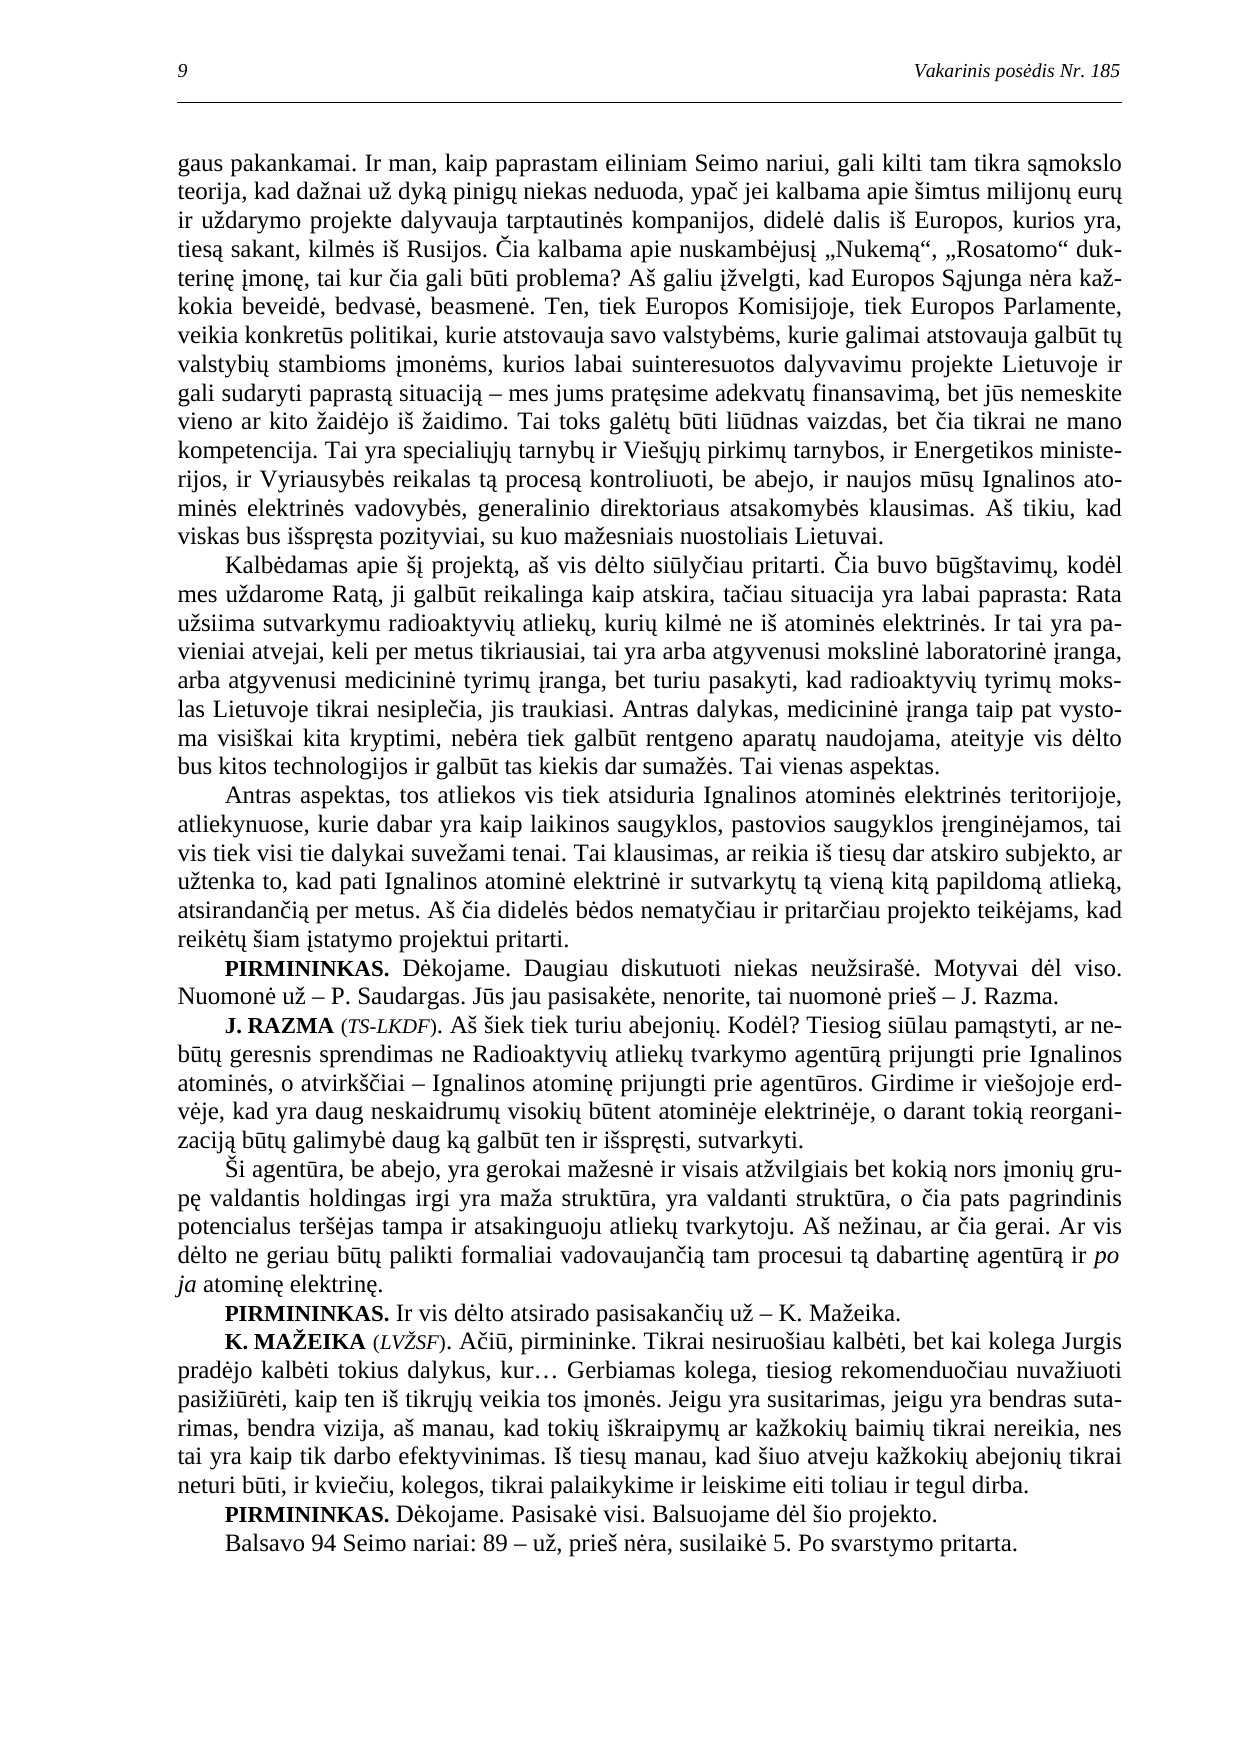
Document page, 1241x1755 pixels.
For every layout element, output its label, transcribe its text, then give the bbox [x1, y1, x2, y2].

text J. RAZMA (TS-LKDF). Aš šiek tiek tu­riu abe­jo­nių. Ko­dėl? Tie­siog siū­lau pa­mąs­ty­ti, ar ne­bū­tų ge­res­nis spren­di­mas ne Ra­dio­ak­ty­vių at­lie­kų tvar­ky­mo agen­tū­rą pri­jung­ti prie Ig­na­li­nos ato­mi­nės, o at­virkš­čiai – Ig­na­li­nos ato­mi­nę pri­jung­ti prie agen­tū­ros. Gir­di­me ir vie­šo­jo­je erd­vė­je, kad yra daug ne­skaid­ru­mų vi­so­kių bū­tent ato­mi­nė­je elek­tri­nė­je, o da­rant to­kią re­or­ga­ni­za­ci­ją bū­tų ga­li­my­bė daug ką gal­būt ten ir iš­spręs­ti, su­tvar­ky­ti. [177, 1010, 1122, 1154]
text Kal­bė­da­mas apie šį pro­jek­tą, aš vis dėl­to siū­ly­čiau pri­tar­ti. Čia bu­vo būgš­ta­vi­mų, ko­dėl mes už­da­ro­me Ra­tą, ji gal­būt rei­ka­lin­ga kaip at­ski­ra, ta­čiau si­tu­a­ci­ja yra la­bai pa­pras­ta: Ra­ta už­si­i­ma su­tvar­ky­mu ra­dio­ak­ty­vių at­lie­kų, ku­rių kil­mė ne iš ato­mi­nės elek­tri­nės. Ir tai yra pa­vie­niai at­ve­jai, ke­li per me­tus tik­riau­siai, tai yra ar­ba at­gy­ve­nu­si moks­li­nė la­bo­ra­to­ri­nė įran­ga, ar­ba at­gy­ve­nu­si me­di­ci­ni­nė ty­ri­mų įran­ga, bet tu­riu pa­sa­ky­ti, kad ra­dio­ak­ty­vių ty­ri­mų moks­las Lie­tu­vo­je tik­rai ne­si­ple­čia, jis trau­kia­si. Ant­ras da­ly­kas, me­di­ci­ni­nė įran­ga taip pat vys­to­ma vi­siš­kai ki­ta kryp­ti­mi, ne­bė­ra tiek gal­būt rent­ge­no apa­ra­tų nau­do­ja­ma, at­ei­ty­je vis dėl­to bus ki­tos tech­no­lo­gi­jos ir gal­būt tas kie­kis dar su­ma­žės. Tai vie­nas as­pek­tas. [177, 550, 1122, 780]
text PIRMININKAS. Ir vis dėl­to at­si­ra­do pa­si­sa­kan­čių už – K. Ma­žei­ka. [177, 1298, 1122, 1326]
text Bal­sa­vo 94 Sei­mo na­riai: 89 – už, prieš nė­ra, su­si­lai­kė 5. Po svars­ty­mo pri­tar­ta. [177, 1528, 1122, 1556]
text PIRMININKAS. Dė­ko­ja­me. Pa­si­sa­kė vi­si. Bal­suo­ja­me dėl šio pro­jek­to. [177, 1499, 1122, 1528]
text gaus pa­kan­ka­mai. Ir man, kaip pa­pras­tam ei­li­niam Sei­mo na­riui, ga­li kil­ti tam tik­ra są­moks­lo te­ori­ja, kad daž­nai už dy­ką pi­ni­gų nie­kas ne­duo­da, ypač jei kal­ba­ma apie šim­tus mi­li­jo­nų eu­rų ir už­da­ry­mo pro­jek­te da­ly­vau­ja tarp­tau­ti­nės kom­pa­ni­jos, di­de­lė da­lis iš Eu­ro­pos, ku­rios yra, tie­są sa­kant, kil­mės iš Ru­si­jos. Čia kal­ba­ma apie nu­skam­bė­ju­sį „Nu­ke­mą“, „Ro­sa­to­mo“ duk­te­ri­nę įmo­nę, tai kur čia ga­li bū­ti pro­ble­ma? Aš ga­liu įžvelg­ti, kad Eu­ro­pos Są­jun­ga nė­ra kaž­ko­kia be­vei­dė, be­dva­sė, be­as­me­nė. Ten, tiek Eu­ro­pos Ko­mi­si­jo­je, tiek Eu­ro­pos Par­la­men­te, vei­kia kon­kre­tūs po­li­ti­kai, ku­rie at­sto­vau­ja sa­vo vals­ty­bėms, ku­rie ga­li­mai at­sto­vau­ja gal­būt tų vals­ty­bių stam­bioms įmo­nėms, ku­rios la­bai su­in­te­re­suo­tos da­ly­va­vi­mu pro­jek­te Lie­tu­vo­je ir ga­li su­da­ry­ti pa­pras­tą si­tu­a­ci­ją – mes jums pra­tę­si­me adek­va­tų fi­nan­sa­vi­mą, bet jūs ne­mes­ki­te vie­no ar ki­to žai­dė­jo iš žai­di­mo. Tai toks ga­lė­tų bū­ti liūd­nas vaiz­das, bet čia tik­rai ne ma­no kom­pe­ten­ci­ja. Tai yra spe­cia­lių­jų tar­ny­bų ir Vie­šų­jų pir­ki­mų tar­ny­bos, ir Ener­ge­ti­kos mi­nis­te­ri­jos, ir Vy­riau­sy­bės rei­ka­las tą pro­ce­są kon­tro­liuo­ti, be abe­jo, ir nau­jos mū­sų Ig­na­li­nos ato­mi­nės elek­tri­nės va­do­vy­bės, ge­ne­ra­li­nio di­rek­to­riaus at­sa­ko­my­bės klau­si­mas. Aš ti­kiu, kad vis­kas bus iš­spręs­ta po­zi­ty­viai, su kuo ma­žes­niais nuos­to­liais Lie­tu­vai. [177, 148, 1122, 550]
text PIRMININKAS. Dė­ko­ja­me. Dau­giau dis­ku­tuo­ti nie­kas ne­už­si­ra­šė. Mo­ty­vai dėl vi­so. Nuo­mo­nė už – P. Sau­dar­gas. Jūs jau pa­si­sa­kė­te, ne­no­ri­te, tai nuo­mo­nė prieš – J. Raz­ma. [177, 953, 1122, 1010]
text K. MAŽEIKA (LVŽSF). Ačiū, pir­mi­nin­ke. Tik­rai ne­si­ruo­šiau kal­bė­ti, bet kai ko­le­ga Jur­gis pra­dė­jo kal­bė­ti to­kius da­ly­kus, kur… Ger­bia­mas ko­le­ga, tie­siog re­ko­men­duo­čiau nu­va­žiuo­ti pa­si­žiū­rė­ti, kaip ten iš tik­rų­jų vei­kia tos įmo­nės. Jei­gu yra su­si­ta­ri­mas, jei­gu yra ben­dras su­ta­ri­mas, ben­dra vi­zi­ja, aš ma­nau, kad to­kių iš­krai­py­mų ar kaž­ko­kių bai­mių tik­rai ne­rei­kia, nes tai yra kaip tik dar­bo efek­ty­vi­ni­mas. Iš tie­sų ma­nau, kad šiuo at­ve­ju kaž­ko­kių abe­jo­nių tik­rai ne­tu­ri bū­ti, ir kvie­čiu, ko­le­gos, tik­rai pa­lai­ky­ki­me ir leis­ki­me ei­ti to­liau ir te­gul dir­ba. [177, 1326, 1122, 1499]
text Ši agen­tū­ra, be abe­jo, yra ge­ro­kai ma­žes­nė ir vi­sais at­žvil­giais bet ko­kią nors įmo­nių gru­pę val­dan­tis hol­din­gas ir­gi yra ma­ža struk­tū­ra, yra val­dan­ti struk­tū­ra, o čia pats pa­grin­di­nis po­ten­cia­lus ter­šė­jas tam­pa ir at­sa­kin­guo­ju at­lie­kų tvar­ky­to­ju. Aš ne­ži­nau, ar čia ge­rai. Ar vis dėl­to ne ge­riau bū­tų pa­lik­ti for­ma­liai va­do­vau­jan­čią tam pro­ce­sui tą da­bar­ti­nę agen­tū­rą ir po ja ato­mi­nę elek­tri­nę. [177, 1154, 1122, 1298]
text Ant­ras as­pek­tas, tos at­lie­kos vis tiek at­si­du­ria Ig­na­li­nos ato­mi­nės elek­tri­nės te­ri­to­ri­jo­je, at­lie­ky­nuo­se, ku­rie da­bar yra kaip lai­ki­nos sau­gyk­los, pa­sto­vios sau­gyk­los įren­gi­nė­ja­mos, tai vis tiek vi­si tie da­ly­kai su­ve­ža­mi te­nai. Tai klau­si­mas, ar rei­kia iš tie­sų dar at­ski­ro sub­jek­to, ar už­ten­ka to, kad pa­ti Ig­na­li­nos ato­mi­nė elek­tri­nė ir su­tvar­ky­tų tą vie­ną ki­tą pa­pil­do­mą at­lie­ką, at­si­ran­dan­čią per me­tus. Aš čia di­de­lės bė­dos ne­ma­ty­čiau ir pri­tar­čiau pro­jek­to tei­kė­jams, kad rei­kė­tų šiam įsta­ty­mo pro­jek­tui pri­tar­ti. [177, 780, 1122, 953]
